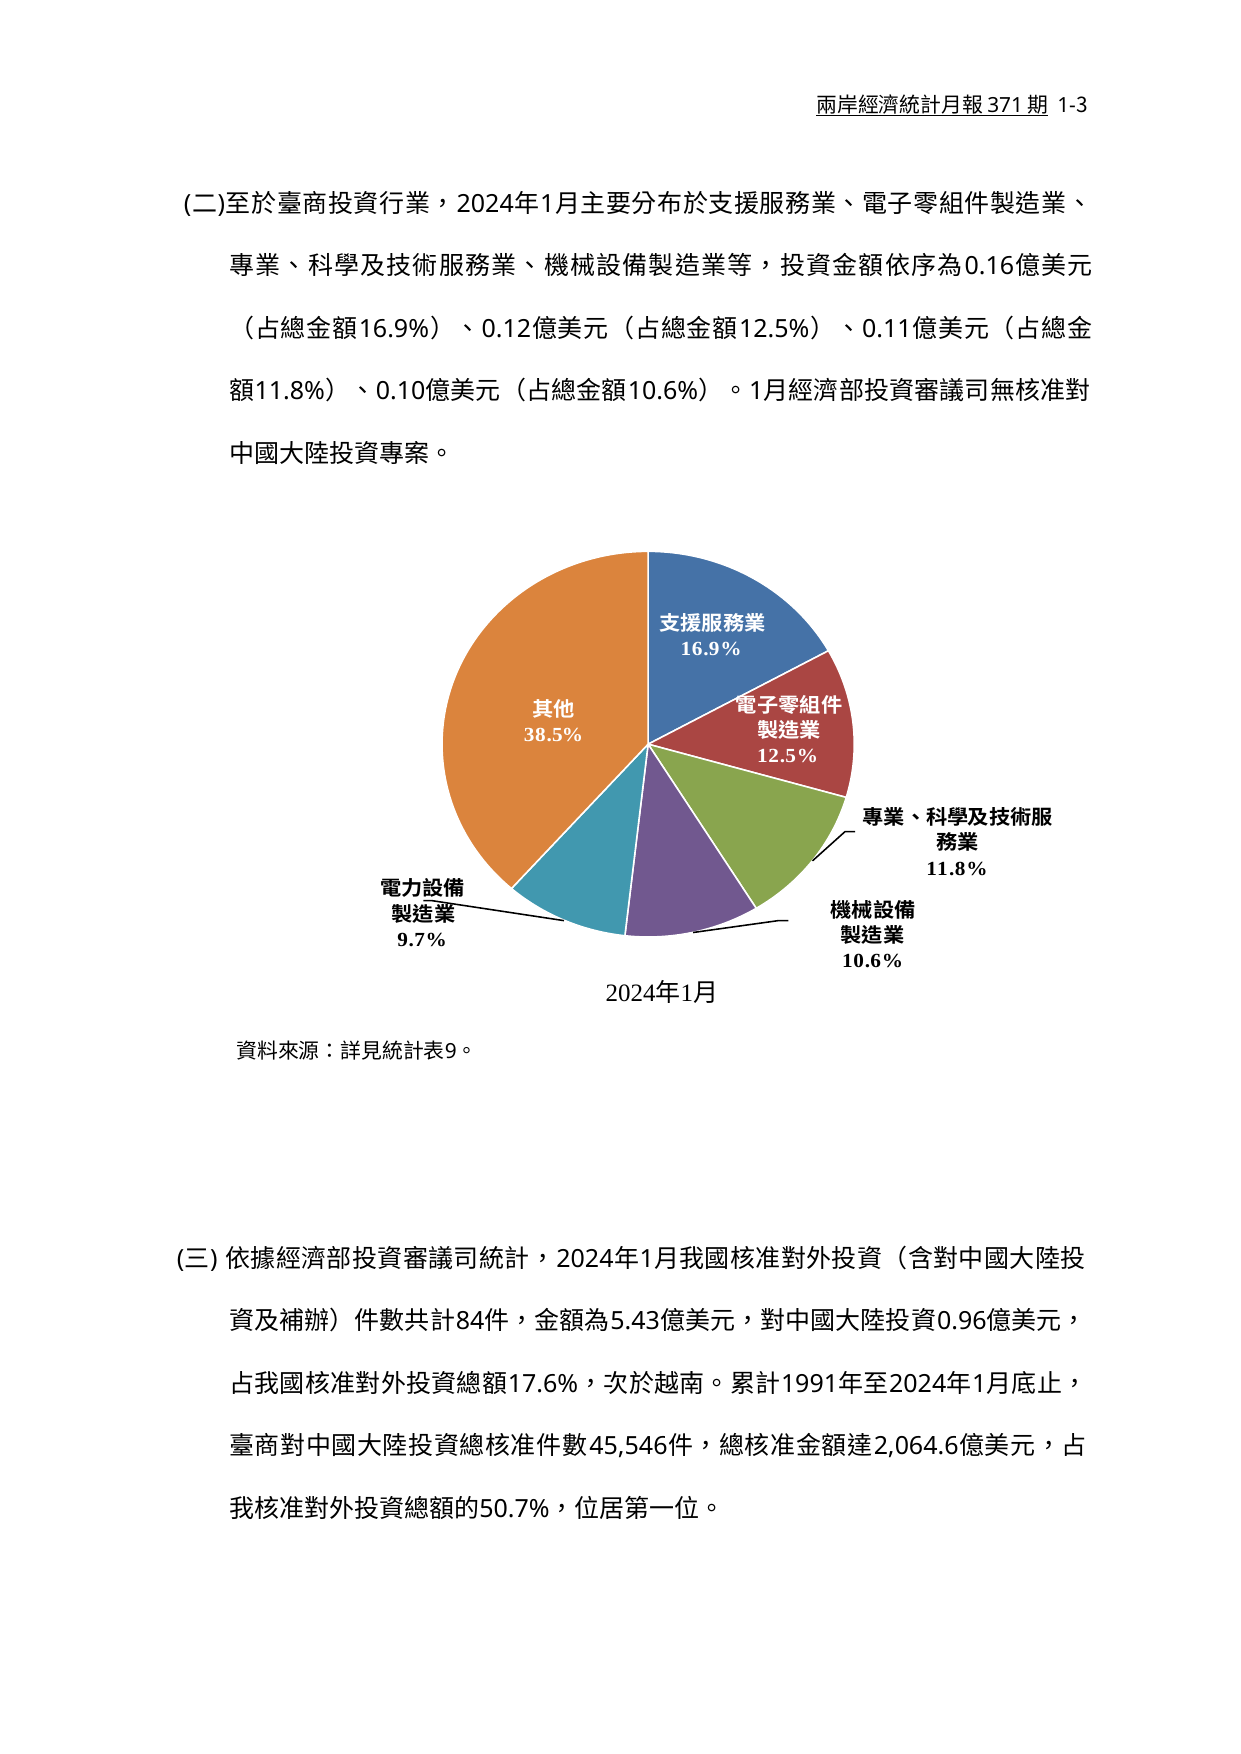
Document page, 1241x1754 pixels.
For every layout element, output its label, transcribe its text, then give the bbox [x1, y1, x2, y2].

text 2024年1月 [177, 972, 1087, 1008]
text (二)至於臺商投資行業，2024年1月主要分布於支援服務業、電子零組件製造業、專業、科學及技術服務業、機械設備製造業等，投資金額依序為0.16億美元（占總金額16.9%）、0.12億美元（占總金額12.5%）、0.11億美元（占總金額11.8%）、0.10億美元（占總金額10.6%）。1月經濟部投資審議司無核准對中國大陸投資專案。 [177, 159, 1093, 472]
text (三) 依據經濟部投資審議司統計，2024年1月我國核准對外投資（含對中國大陸投資及補辦）件數共計84件，金額為5.43億美元，對中國大陸投資0.96億美元，占我國核准對外投資總額17.6%，次於越南。累計1991年至2024年1月底止，臺商對中國大陸投資總核准件數45,546件，總核准金額達2,064.6億美元，占我核准對外投資總額的50.7%，位居第一位。 [177, 1214, 1087, 1527]
text 資料來源：詳見統計表9。 [177, 1008, 1087, 1071]
